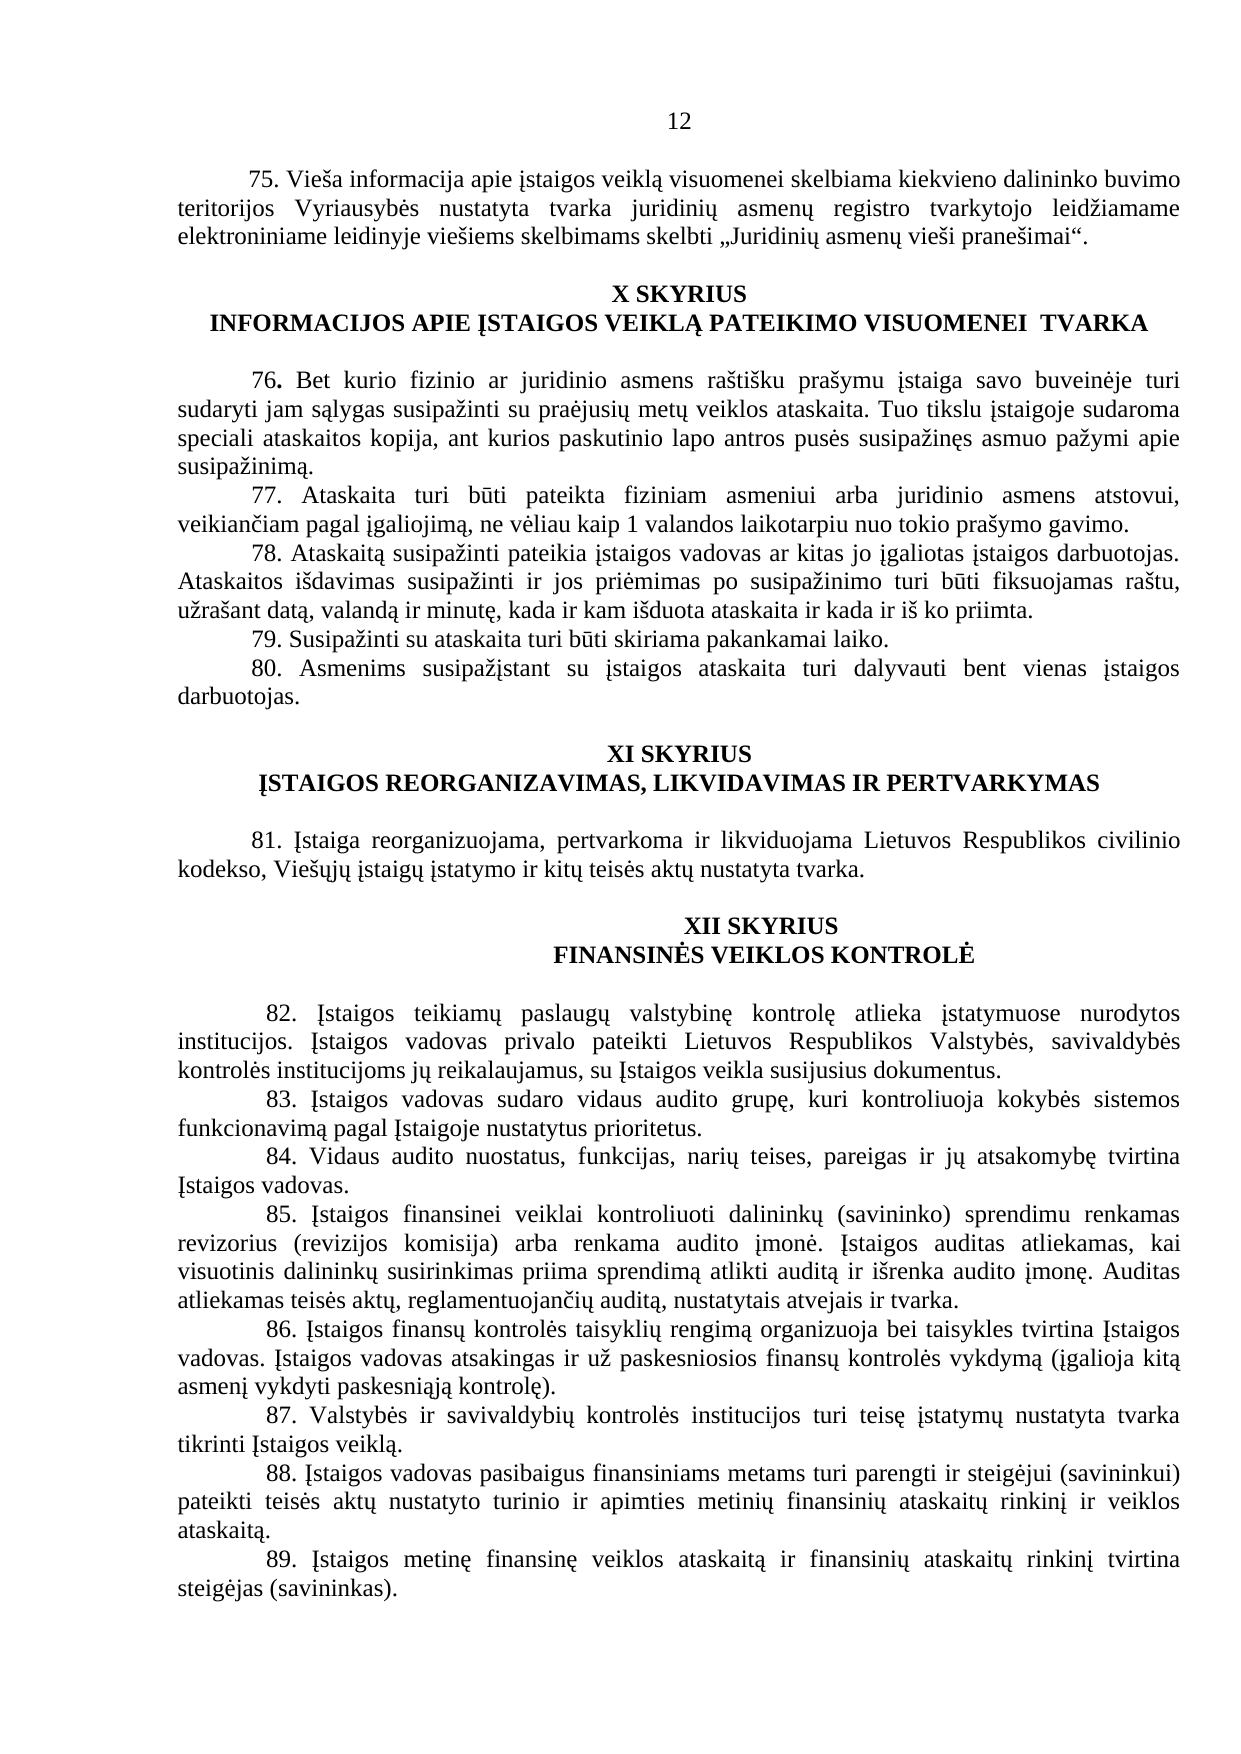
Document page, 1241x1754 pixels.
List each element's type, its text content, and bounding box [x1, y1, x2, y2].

text 78. Ataskaitą susipažinti pateikia įstaigos vadovas ar kitas jo įgaliotas įstaigos darbuotojas. Ataskaitos išdavimas susipažinti ir jos priėmimas po susipažinimo turi būti fiksuojamas raštu, užrašant datą, valandą ir minutę, kada ir kam išduota ataskaita ir kada ir iš ko priimta. [177, 538, 1181, 624]
text 80. Asmenims susipažįstant su įstaigos ataskaita turi dalyvauti bent vienas įstaigos darbuotojas. [177, 653, 1181, 710]
text 77. Ataskaita turi būti pateikta fiziniam asmeniui arba juridinio asmens atstovui, veikiančiam pagal įgaliojimą, ne vėliau kaip 1 valandos laikotarpiu nuo tokio prašymo gavimo. [177, 480, 1181, 538]
text 83. Įstaigos vadovas sudaro vidaus audito grupę, kuri kontroliuoja kokybės sistemos funkcionavimą pagal Įstaigoje nustatytus prioritetus. [177, 1084, 1181, 1141]
text 82. Įstaigos teikiamų paslaugų valstybinę kontrolę atlieka įstatymuose nurodytos institucijos. Įstaigos vadovas privalo pateikti Lietuvos Respublikos Valstybės, savivaldybės kontrolės institucijoms jų reikalaujamus, su Įstaigos veikla susijusius dokumentus. [177, 998, 1181, 1084]
text 87. Valstybės ir savivaldybių kontrolės institucijos turi teisę įstatymų nustatyta tvarka tikrinti Įstaigos veiklą. [177, 1400, 1181, 1458]
text 81. Įstaiga reorganizuojama, pertvarkoma ir likviduojama Lietuvos Respublikos civilinio kodekso, Viešųjų įstaigų įstatymo ir kitų teisės aktų nustatyta tvarka. [177, 825, 1181, 883]
text ĮSTAIGOS REORGANIZAVIMAS, LIKVIDAVIMAS IR PERTVARKYMAS [177, 768, 1181, 796]
text 88. Įstaigos vadovas pasibaigus finansiniams metams turi parengti ir steigėjui (savininkui) pateikti teisės aktų nustatyto turinio ir apimties metinių finansinių ataskaitų rinkinį ir veiklos ataskaitą. [177, 1458, 1181, 1544]
text 89. Įstaigos metinę finansinę veiklos ataskaitą ir finansinių ataskaitų rinkinį tvirtina steigėjas (savininkas). [177, 1544, 1181, 1601]
text X SKYRIUS [177, 279, 1181, 308]
text 86. Įstaigos finansų kontrolės taisyklių rengimą organizuoja bei taisykles tvirtina Įstaigos vadovas. Įstaigos vadovas atsakingas ir už paskesniosios finansų kontrolės vykdymą (įgalioja kitą asmenį vykdyti paskesniąją kontrolę). [177, 1314, 1181, 1400]
text XI SKYRIUS [177, 739, 1181, 768]
text INFORMACIJOS APIE ĮSTAIGOS VEIKLĄ PATEIKIMO VISUOMENEI TVARKA [177, 308, 1181, 336]
text 75. Vieša informacija apie įstaigos veiklą visuomenei skelbiama kiekvieno dalininko buvimo teritorijos Vyriausybės nustatyta tvarka juridinių asmenų registro tvarkytojo leidžiamame elektroniniame leidinyje viešiems skelbimams skelbti „Juridinių asmenų vieši pranešimai“. [177, 164, 1181, 250]
text 76. Bet kurio fizinio ar juridinio asmens raštišku prašymu įstaiga savo buveinėje turi sudaryti jam sąlygas susipažinti su praėjusių metų veiklos ataskaita. Tuo tikslu įstaigoje sudaroma speciali ataskaitos kopija, ant kurios paskutinio lapo antros pusės susipažinęs asmuo pažymi apie susipažinimą. [177, 365, 1181, 480]
text 79. Susipažinti su ataskaita turi būti skiriama pakankamai laiko. [177, 624, 1181, 653]
text XII SKYRIUS [252, 911, 1181, 940]
text FINANSINĖS VEIKLOS KONTROLĖ [252, 940, 1181, 969]
text 85. Įstaigos finansinei veiklai kontroliuoti dalininkų (savininko) sprendimu renkamas revizorius (revizijos komisija) arba renkama audito įmonė. Įstaigos auditas atliekamas, kai visuotinis dalininkų susirinkimas priima sprendimą atlikti auditą ir išrenka audito įmonę. Auditas atliekamas teisės aktų, reglamentuojančių auditą, nustatytais atvejais ir tvarka. [177, 1199, 1181, 1314]
text 84. Vidaus audito nuostatus, funkcijas, narių teises, pareigas ir jų atsakomybę tvirtina Įstaigos vadovas. [177, 1141, 1181, 1199]
